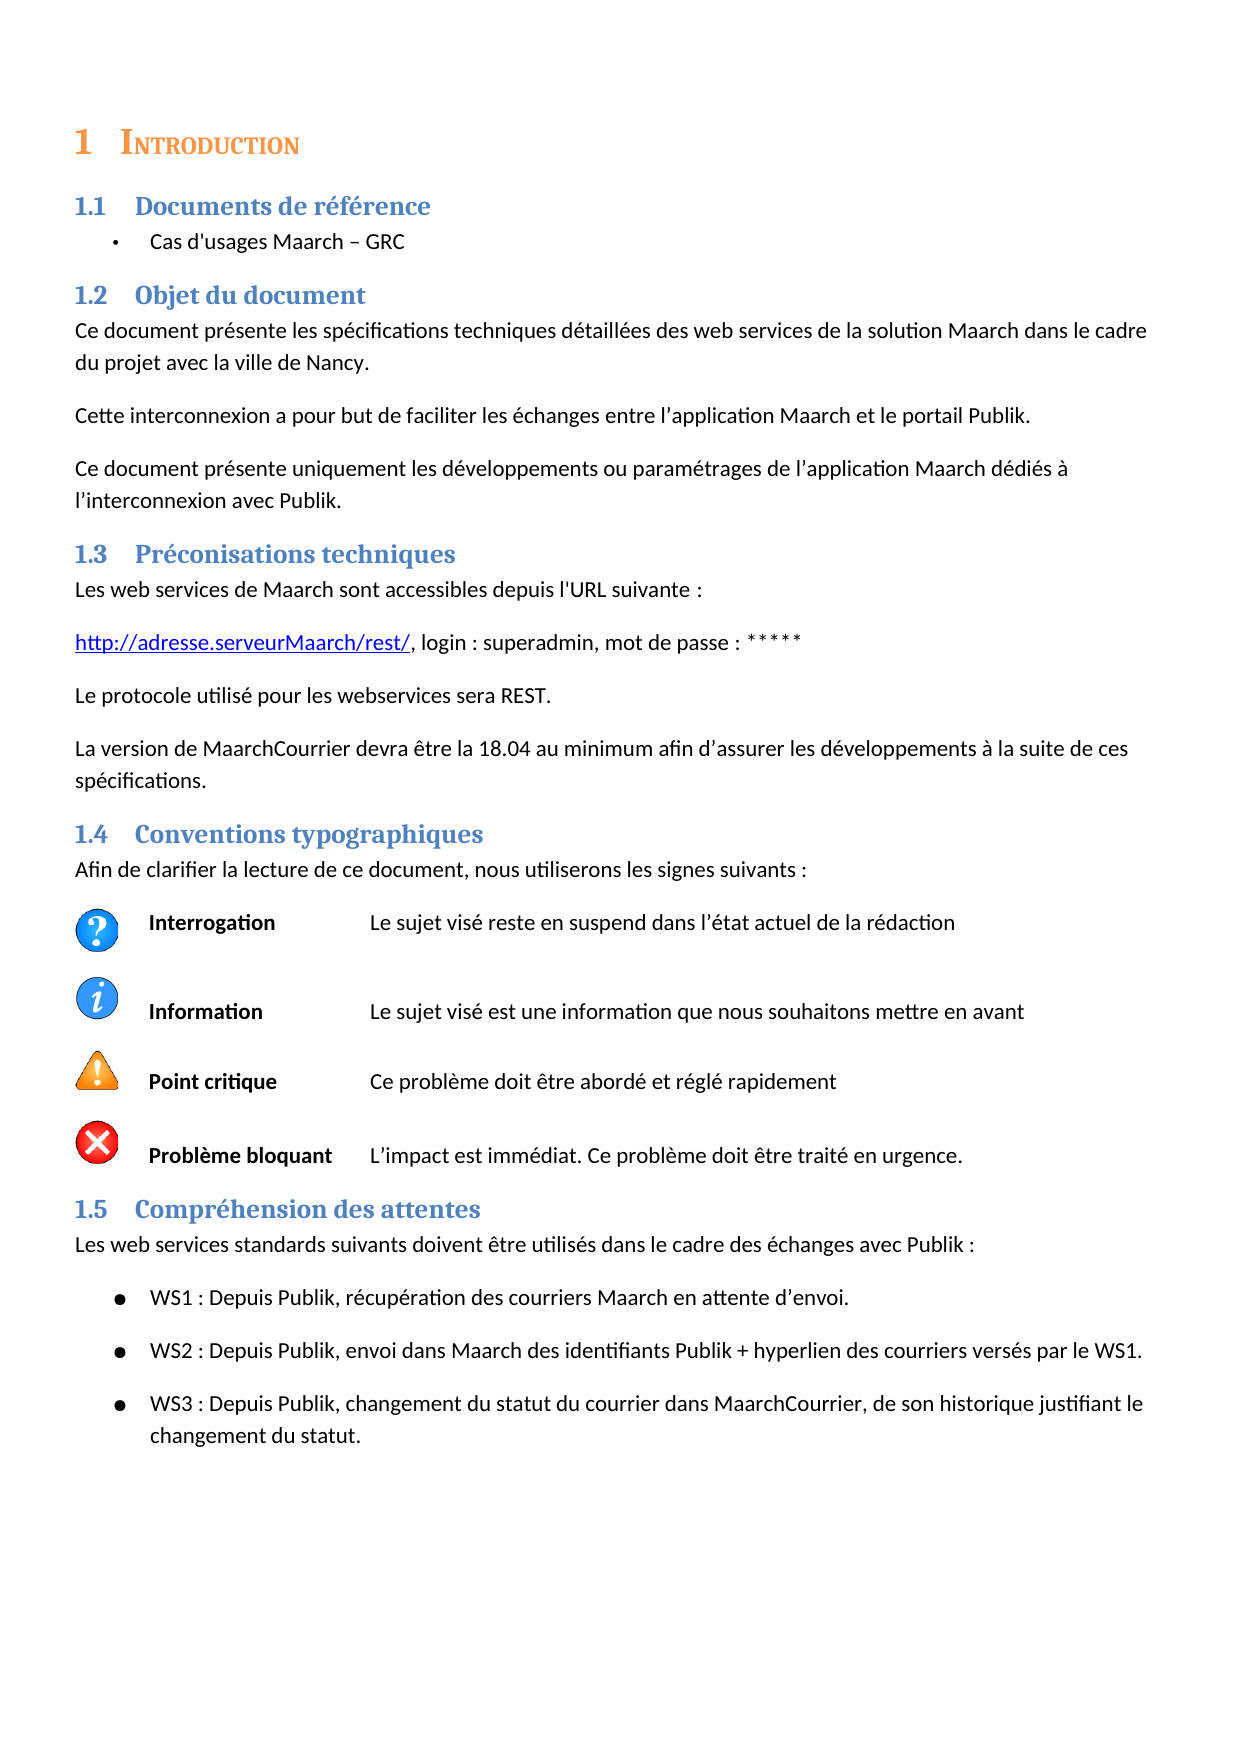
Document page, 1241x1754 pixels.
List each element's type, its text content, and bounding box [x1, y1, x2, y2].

list WS2 : Depuis Publik, envoi dans Maarch des identifiants Publik + hyperlien des courriers versés par le WS1. [112, 1336, 1165, 1364]
text La version de MaarchCourrier devra être la 18.04 au minimum afin d’assurer les développements à la suite de ces spécifications. [75, 734, 1165, 794]
text Les web services standards suivants doivent être utilisés dans le cadre des échanges avec Publik : [75, 1230, 1165, 1258]
text Ce document présente les spécifications techniques détaillées des web services de la solution Maarch dans le cadre du projet avec la ville de Nancy. [75, 316, 1165, 376]
subtitle Compréhension des attentes [75, 1194, 1165, 1225]
list Cas d'usages Maarch – GRC [112, 227, 1165, 255]
text Point critique Ce problème doit être abordé et réglé rapidement [75, 1051, 1165, 1095]
text Information Le sujet visé est une information que nous souhaitons mettre en avant [75, 977, 1165, 1026]
text Cette interconnexion a pour but de faciliter les échanges entre l’application Maarch et le portail Publik. [75, 401, 1165, 429]
text http://adresse.serveurMaarch/rest/, login : superadmin, mot de passe : ***** [75, 628, 1165, 656]
text Ce document présente uniquement les développements ou paramétrages de l’application Maarch dédiés à l’interconnexion avec Publik. [75, 454, 1165, 514]
text Les web services de Maarch sont accessibles depuis l'URL suivante : [75, 575, 1165, 603]
text Le protocole utilisé pour les webservices sera REST. [75, 681, 1165, 709]
text Interrogation Le sujet visé reste en suspend dans l’état actuel de la rédaction [119, 908, 1165, 952]
text Problème bloquant L’impact est immédiat. Ce problème doit être traité en urgence. [75, 1120, 1165, 1169]
list WS3 : Depuis Publik, changement du statut du courrier dans MaarchCourrier, de son historique justifiant le changement du statut. [112, 1389, 1165, 1449]
text Afin de clarifier la lecture de ce document, nous utiliserons les signes suivants : [75, 855, 1165, 883]
subtitle Objet du document [75, 280, 1165, 311]
subtitle Introduction [75, 121, 1165, 164]
subtitle Documents de référence [75, 191, 1165, 222]
list WS1 : Depuis Publik, récupération des courriers Maarch en attente d’envoi. [112, 1283, 1165, 1311]
subtitle Conventions typographiques [75, 819, 1165, 850]
subtitle Préconisations techniques [75, 539, 1165, 570]
